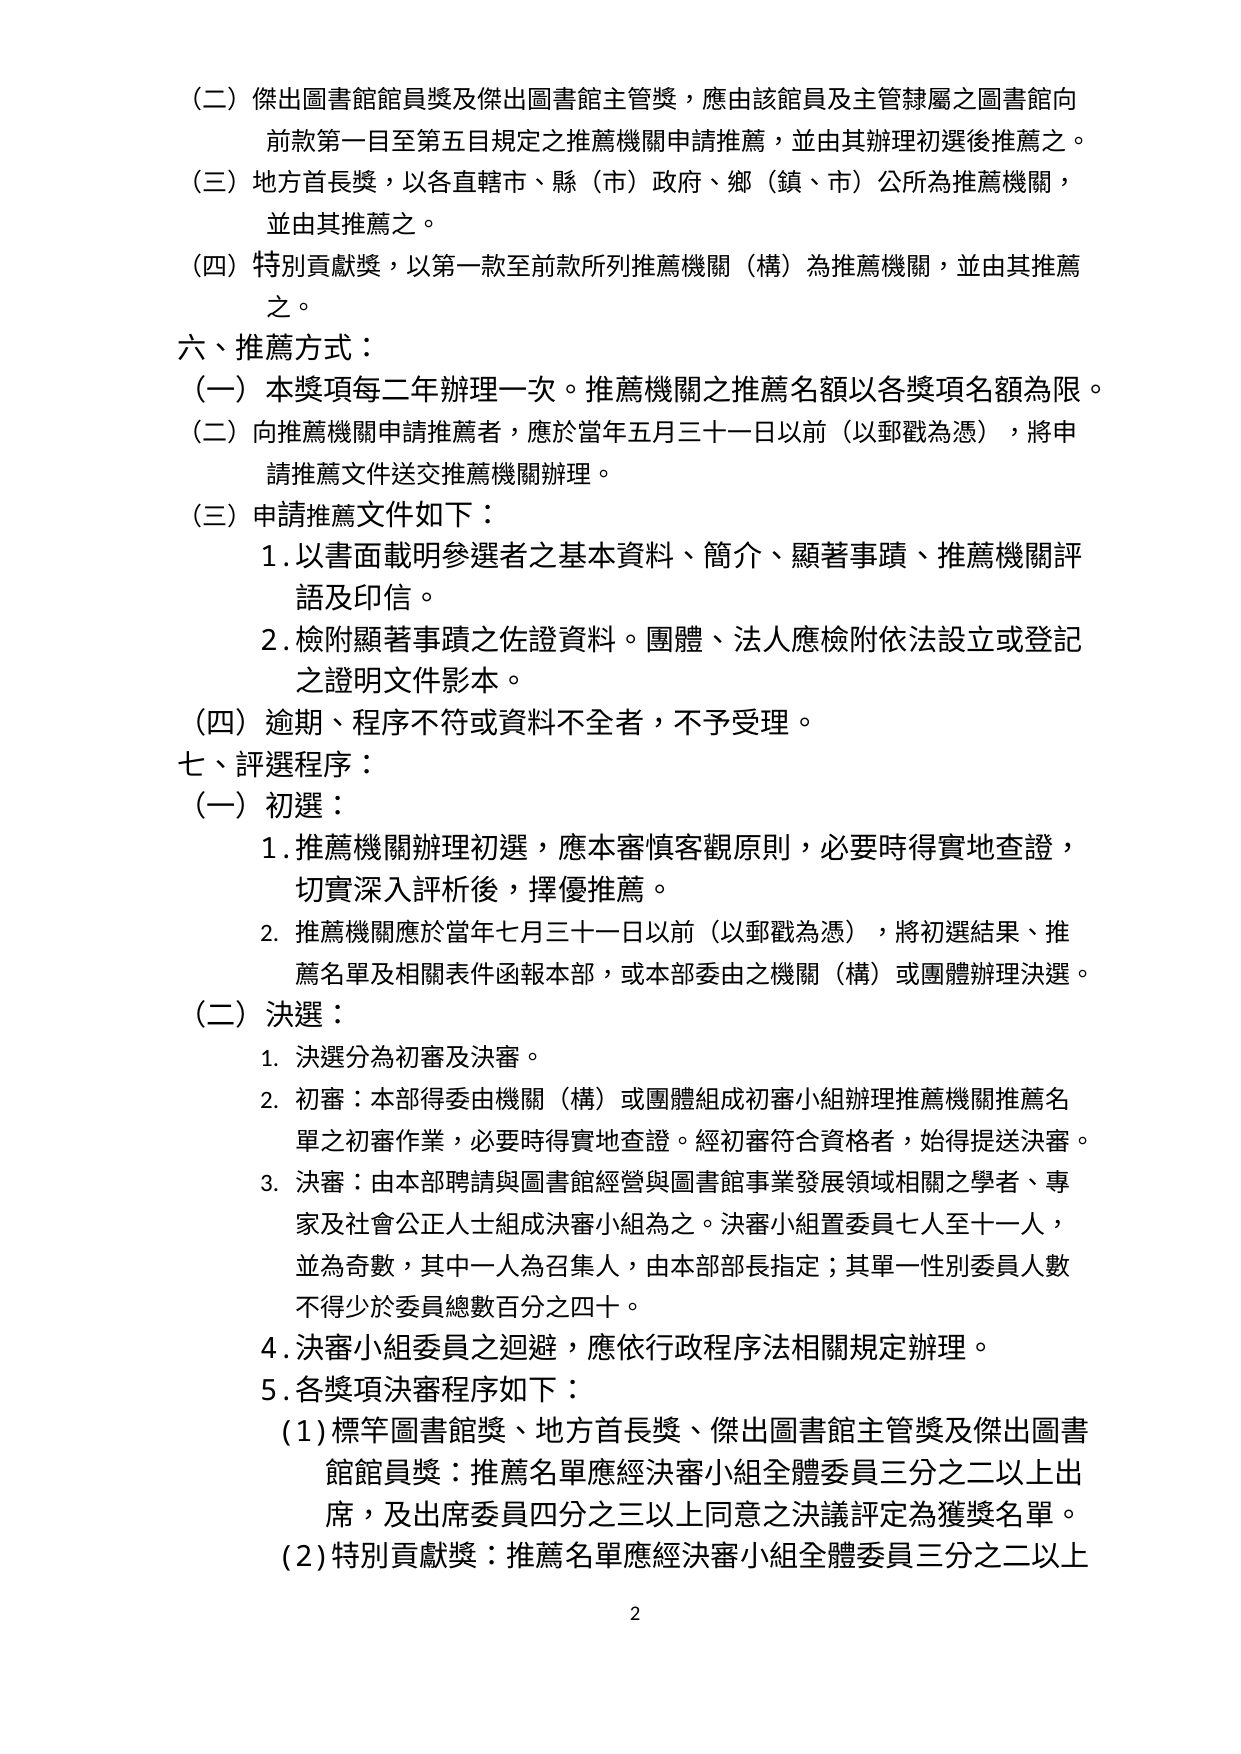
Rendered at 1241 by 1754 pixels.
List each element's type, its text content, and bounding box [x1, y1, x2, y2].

list 決審小組委員之迴避，應依行政程序法相關規定辦理。 [260, 1325, 1092, 1367]
list 逾期、程序不符或資料不全者，不予受理。 [177, 700, 1092, 742]
list 推薦方式： [177, 325, 1092, 367]
list 標竿圖書館獎、地方首長獎、傑出圖書館主管獎及傑出圖書館館員獎：推薦名單應經決審小組全體委員三分之二以上出席，及出席委員四分之三以上同意之決議評定為獲獎名單。 [277, 1408, 1092, 1533]
list 傑出圖書館館員獎及傑出圖書館主管獎，應由該館員及主管隸屬之圖書館向前款第一目至第五目規定之推薦機關申請推薦，並由其辦理初選後推薦之。 [177, 75, 1092, 158]
list 地方首長獎，以各直轄市、縣（市）政府、鄉（鎮、市）公所為推薦機關，並由其推薦之。 [177, 158, 1092, 242]
list 向推薦機關申請推薦者，應於當年五月三十一日以前（以郵戳為憑），將申請推薦文件送交推薦機關辦理。 [177, 408, 1092, 492]
list 推薦機關辦理初選，應本審慎客觀原則，必要時得實地查證，切實深入評析後，擇優推薦。 [260, 825, 1092, 908]
list 檢附顯著事蹟之佐證資料。團體、法人應檢附依法設立或登記之證明文件影本。 [260, 617, 1092, 700]
list 申請推薦文件如下： [177, 492, 1092, 533]
list 決審：由本部聘請與圖書館經營與圖書館事業發展領域相關之學者、專家及社會公正人士組成決審小組為之。決審小組置委員七人至十一人，並為奇數，其中一人為召集人，由本部部長指定；其單一性別委員人數不得少於委員總數百分之四十。 [260, 1158, 1092, 1325]
list 各獎項決審程序如下： [260, 1367, 1092, 1408]
list 特別貢獻獎：推薦名單應經決審小組全體委員三分之二以上 [277, 1533, 1092, 1575]
list 特別貢獻獎，以第一款至前款所列推薦機關（構）為推薦機關，並由其推薦之。 [177, 242, 1092, 325]
list 評選程序： [177, 742, 1092, 783]
list 本獎項每二年辦理一次。推薦機關之推薦名額以各獎項名額為限。 [177, 367, 1092, 408]
list 決選： [177, 992, 1092, 1033]
list 初審：本部得委由機關（構）或團體組成初審小組辦理推薦機關推薦名單之初審作業，必要時得實地查證。經初審符合資格者，始得提送決審。 [260, 1075, 1092, 1158]
list 以書面載明參選者之基本資料、簡介、顯著事蹟、推薦機關評語及印信。 [260, 533, 1092, 617]
list 決選分為初審及決審。 [260, 1033, 1092, 1075]
list 推薦機關應於當年七月三十一日以前（以郵戳為憑），將初選結果、推薦名單及相關表件函報本部，或本部委由之機關（構）或團體辦理決選。 [260, 908, 1092, 992]
list 初選： [177, 783, 1092, 825]
